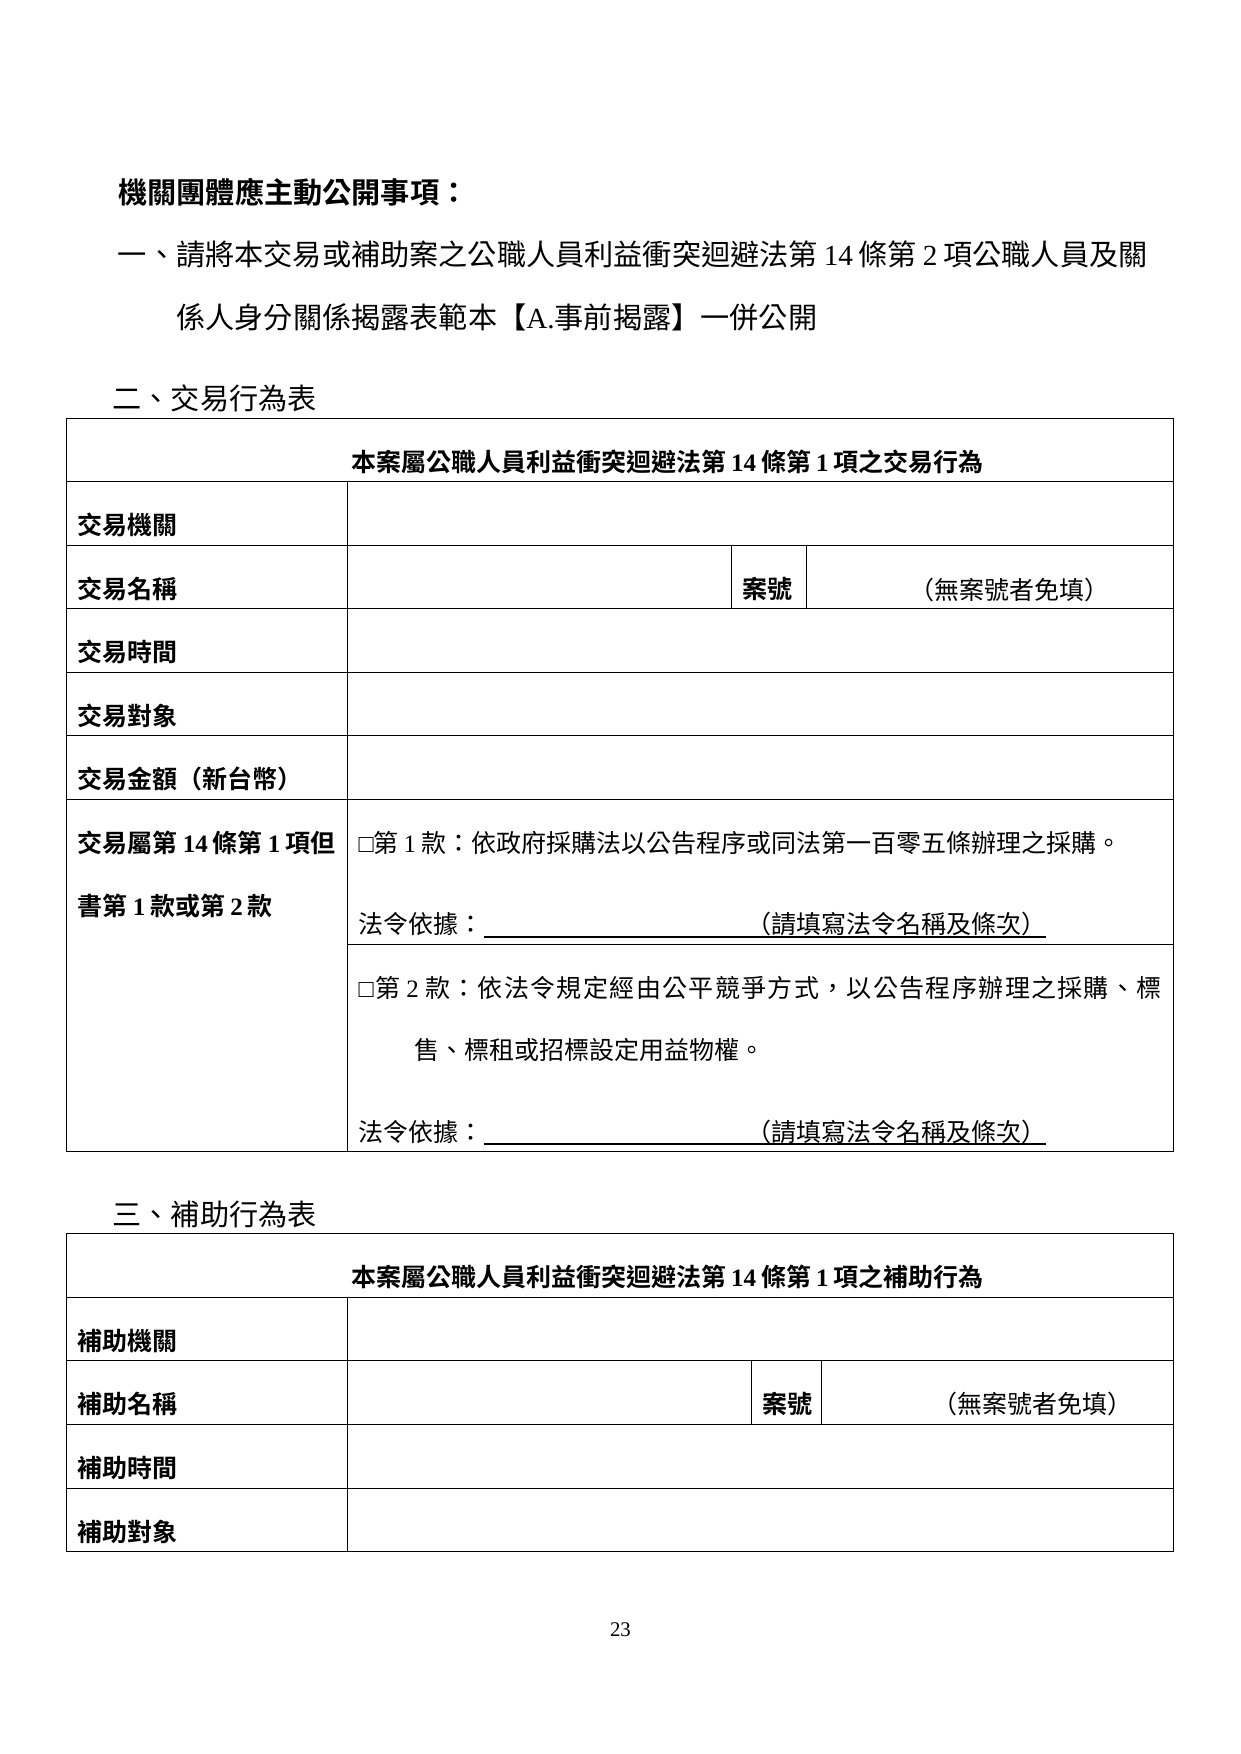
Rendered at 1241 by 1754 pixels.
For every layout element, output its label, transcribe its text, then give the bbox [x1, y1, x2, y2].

table_cell [348, 546, 731, 608]
table_cell 補助機關 [67, 1298, 347, 1360]
table_cell [348, 1425, 1173, 1487]
table_cell □第1款：依政府採購法以公告程序或同法第一百零五條辦理之採購。 法令依據： （請填寫法令名稱及條次） [348, 800, 1173, 944]
text 二、交易行為表 [85, 355, 1231, 418]
table_cell （無案號者免填） [807, 546, 1173, 608]
table_cell 補助名稱 [67, 1361, 347, 1424]
table_cell [348, 1298, 1173, 1360]
text 三、補助行為表 [85, 1171, 1231, 1233]
text 機關團體應主動公開事項： [118, 149, 1231, 211]
table_cell [348, 1361, 751, 1424]
table_header 本案屬公職人員利益衝突迴避法第14條第1項之交易行為 [67, 419, 1173, 481]
table_header 本案屬公職人員利益衝突迴避法第14條第1項之補助行為 [67, 1234, 1173, 1297]
table_cell [348, 736, 1173, 799]
table_cell 補助時間 [67, 1425, 347, 1487]
table_cell 交易機關 [67, 482, 347, 545]
table_cell [348, 673, 1173, 735]
table_cell （無案號者免填） [822, 1361, 1173, 1424]
table_cell 案號 [752, 1361, 821, 1424]
table_cell 補助對象 [67, 1489, 347, 1551]
table_cell 交易金額（新台幣） [67, 736, 347, 799]
text 一、請將本交易或補助案之公職人員利益衝突迴避法第14條第2項公職人員及關係人身分關係揭露表範本【A.事前揭露】一併公開 [118, 211, 1164, 336]
table_cell □第2款：依法令規定經由公平競爭方式，以公告程序辦理之採購、標售、標租或招標設定用益物權。 法令依據： （請填寫法令名稱及條次） [348, 945, 1173, 1151]
table_cell [348, 482, 1173, 545]
table_cell [348, 1489, 1173, 1551]
table_cell [348, 609, 1173, 672]
table_cell 交易時間 [67, 609, 347, 672]
table_cell 交易名稱 [67, 546, 347, 608]
table_cell 交易對象 [67, 673, 347, 735]
table_cell 案號 [732, 546, 806, 608]
table_cell 交易屬第14條第1項但書第1款或第2款 [67, 800, 347, 1151]
